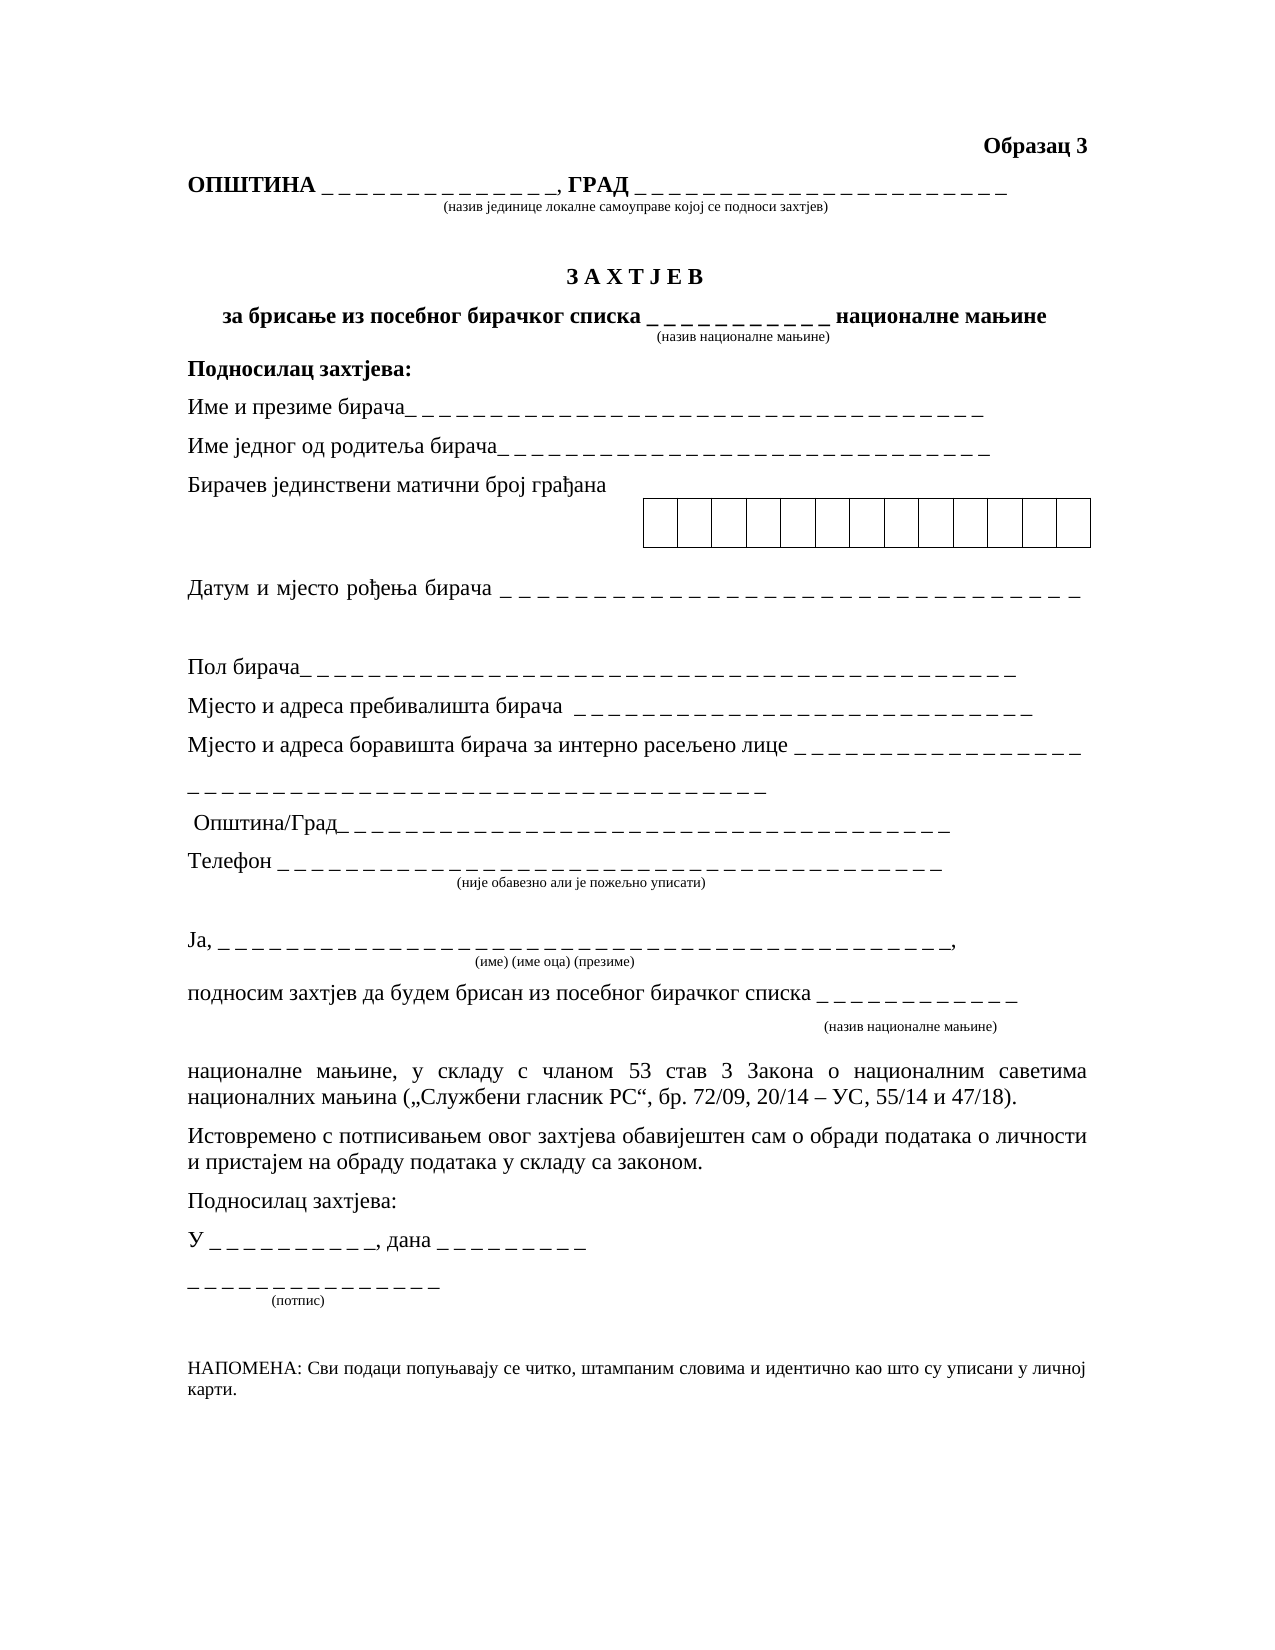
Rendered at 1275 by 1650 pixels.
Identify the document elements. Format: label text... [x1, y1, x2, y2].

text (назив јединице локалне самоуправе којој се подноси захтјев) [187, 198, 1087, 224]
text (назив националне мањине) [187, 328, 1087, 354]
table_header [644, 499, 677, 547]
table_header [816, 499, 849, 547]
table_header [988, 499, 1022, 547]
text подносим захтјев да будем брисан из посебног бирачког списка _ _ _ _ _ _ _ _ _ _ _ _ [187, 979, 1087, 1006]
text Ја, _ _ _ _ _ _ _ _ _ _ _ _ _ _ _ _ _ _ _ _ _ _ _ _ _ _ _ _ _ _ _ _ _ _ _ _ _ _ _ _ _ _ _, [187, 926, 1087, 953]
text У _ _ _ _ _ _ _ _ _ _, дана _ _ _ _ _ _ _ _ _ [187, 1226, 1087, 1252]
text НАПОМЕНА: Сви подаци попуњавају се читко, штампаним словима и идентично као што су уписани у личној карти. [187, 1357, 1087, 1400]
text _ _ _ _ _ _ _ _ _ _ _ _ _ _ _ [187, 1265, 1087, 1291]
table_header [850, 499, 884, 547]
table_header [954, 499, 987, 547]
text Образац 3 [187, 133, 1087, 159]
text Бирачев јединствени матични број грађана [187, 471, 1087, 497]
text (потпис) [187, 1291, 1087, 1318]
text Oпштина/Град_ _ _ _ _ _ _ _ _ _ _ _ _ _ _ _ _ _ _ _ _ _ _ _ _ _ _ _ _ _ _ _ _ _ _ _ [187, 808, 1087, 835]
text Пол бирача_ _ _ _ _ _ _ _ _ _ _ _ _ _ _ _ _ _ _ _ _ _ _ _ _ _ _ _ _ _ _ _ _ _ _ _ _ _ _ _ _ _ [187, 653, 1087, 679]
text З А Х Т Ј Е В [187, 263, 1087, 289]
text (није обавезно али је пожељно уписати) [187, 874, 1087, 900]
text Подносилац захтјева: [187, 1187, 1087, 1214]
table_header [781, 499, 815, 547]
text за брисање из посебног бирачког списка _ _ _ _ _ _ _ _ _ _ _ националне мањине [187, 302, 1087, 328]
text (име) (име оца) (презиме) [187, 953, 1087, 979]
text (назив националне мањине) [187, 1018, 1087, 1044]
text Мјесто и адреса боравишта бирача за интерно расељено лице _ _ _ _ _ _ _ _ _ _ _ _ _ _ _ _ _ [187, 731, 1087, 757]
table_header [885, 499, 918, 547]
table_header [678, 499, 711, 547]
table_header [1057, 499, 1090, 547]
text Подносилац захтјева: [187, 354, 1087, 381]
table_header [712, 499, 746, 547]
text Телефон _ _ _ _ _ _ _ _ _ _ _ _ _ _ _ _ _ _ _ _ _ _ _ _ _ _ _ _ _ _ _ _ _ _ _ _ _ _ _ [187, 847, 1087, 874]
text Име једног од родитеља бирача_ _ _ _ _ _ _ _ _ _ _ _ _ _ _ _ _ _ _ _ _ _ _ _ _ _ _ _ _ [187, 432, 1087, 459]
table_header [1023, 499, 1056, 547]
table_header [747, 499, 780, 547]
text Истовремено с потписивањем овог захтјева обавијештен сам о обради података о личности и пристајем на обраду података у складу са законом. [187, 1122, 1087, 1175]
text Мјесто и адреса пребивалишта бирача _ _ _ _ _ _ _ _ _ _ _ _ _ _ _ _ _ _ _ _ _ _ _ _ _ _ _ [187, 692, 1087, 718]
text Датум и мјесто рођења бирача _ _ _ _ _ _ _ _ _ _ _ _ _ _ _ _ _ _ _ _ _ _ _ _ _ _ _ _ _ _ _ [187, 574, 1087, 653]
text ОПШТИНА _ _ _ _ _ _ _ _ _ _ _ _ _ _, ГРАД _ _ _ _ _ _ _ _ _ _ _ _ _ _ _ _ _ _ _ _ _ _ [187, 171, 1087, 198]
text националне мањине, у складу с чланом 53 став 3 Закона о националним саветима националних мањина („Службени гласник РС“, бр. 72/09, 20/14 – УС, 55/14 и 47/18). [187, 1057, 1087, 1109]
text Име и презиме бирача_ _ _ _ _ _ _ _ _ _ _ _ _ _ _ _ _ _ _ _ _ _ _ _ _ _ _ _ _ _ _ _ _ _ [187, 393, 1087, 420]
table_header [919, 499, 953, 547]
text _ _ _ _ _ _ _ _ _ _ _ _ _ _ _ _ _ _ _ _ _ _ _ _ _ _ _ _ _ _ _ _ _ _ [187, 770, 1087, 796]
